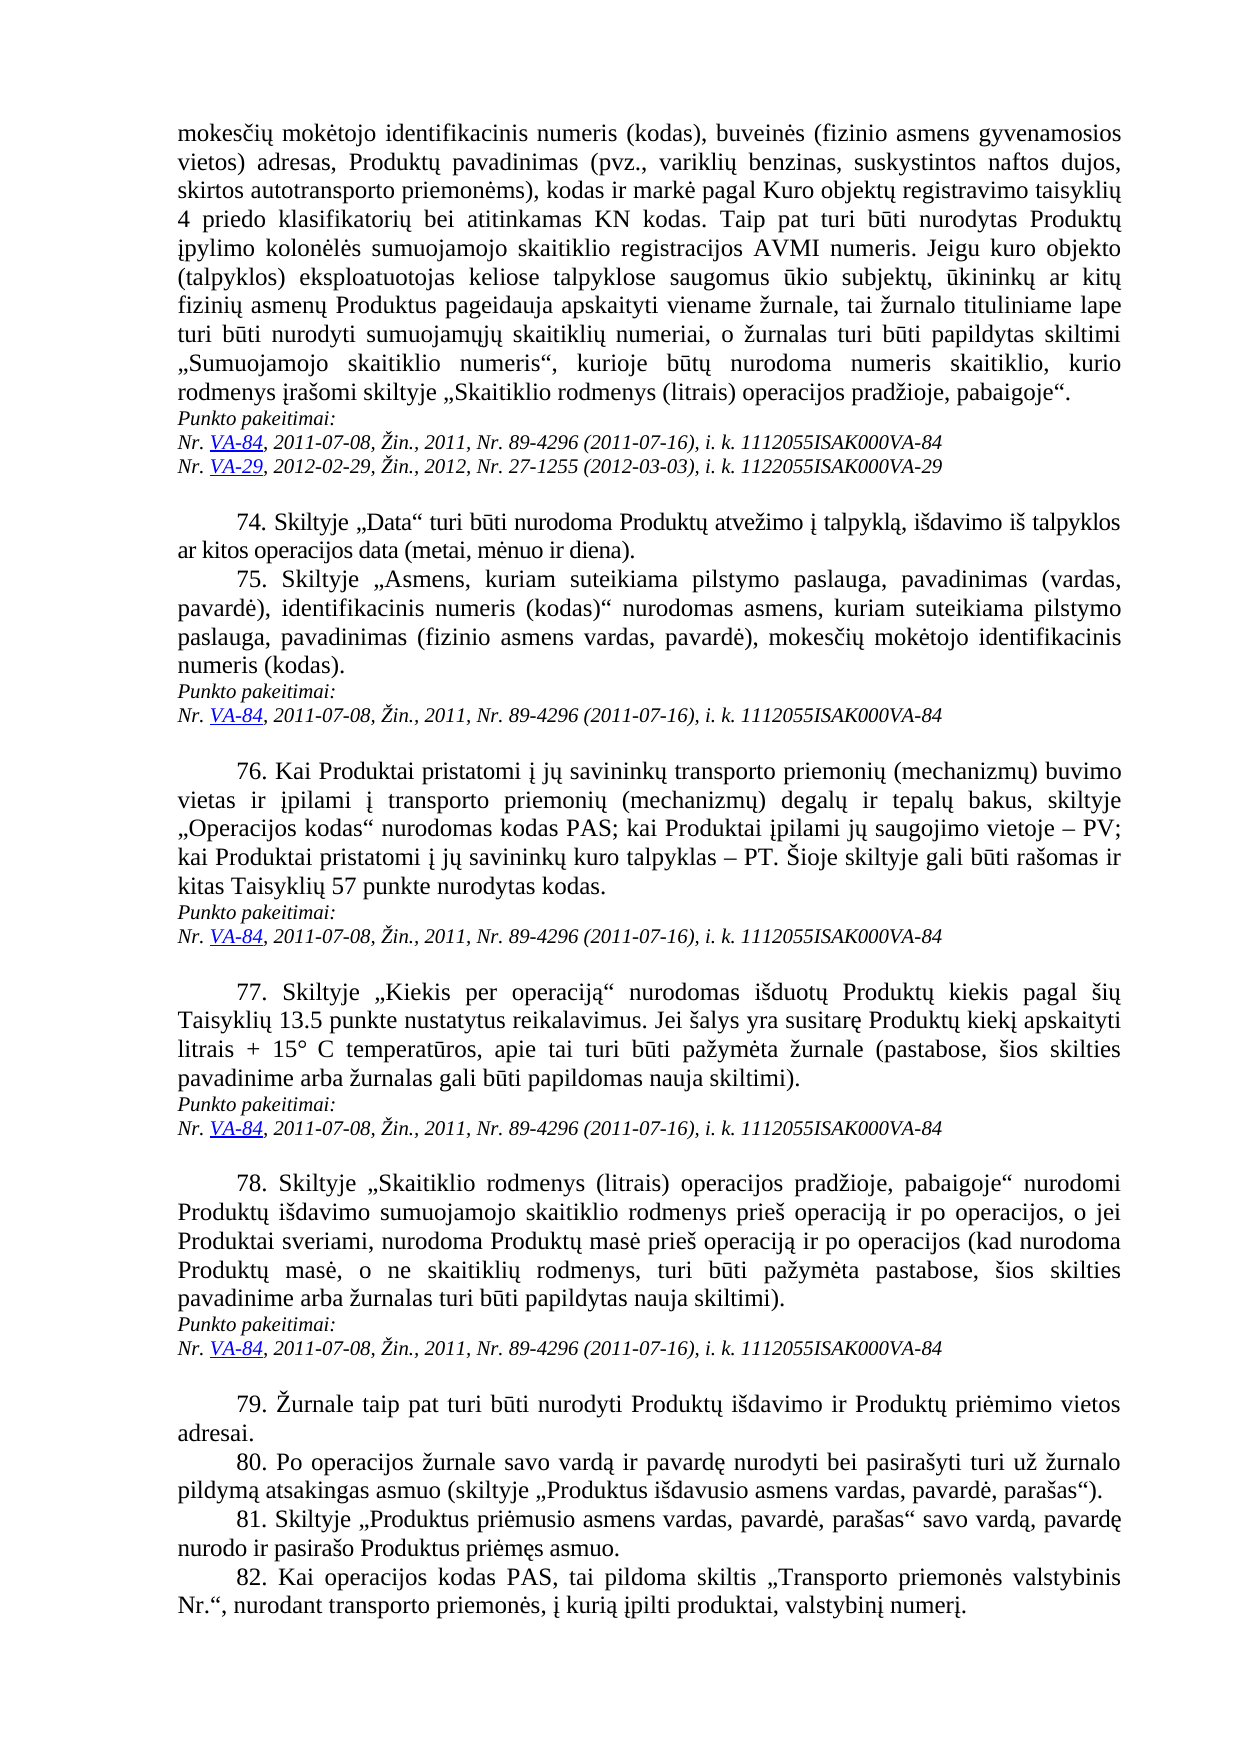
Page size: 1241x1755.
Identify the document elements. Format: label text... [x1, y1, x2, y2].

text 76. Kai Produktai pristatomi į jų savininkų transporto priemonių (mechanizmų) buvimo vietas ir įpilami į transporto priemonių (mechanizmų) degalų ir tepalų bakus, skiltyje „Operacijos kodas“ nurodomas kodas PAS; kai Produktai įpilami jų saugojimo vietoje – PV; kai Produktai pristatomi į jų savininkų kuro talpyklas – PT. Šioje skiltyje gali būti rašomas ir kitas Taisyklių 57 punkte nurodytas kodas. [177, 756, 1122, 900]
text Nr. VA-84, 2011-07-08, Žin., 2011, Nr. 89-4296 (2011-07-16), i. k. 1112055ISAK000VA-84 [177, 1116, 1122, 1140]
text Punkto pakeitimai: [177, 1092, 1122, 1116]
text Punkto pakeitimai: [177, 406, 1122, 430]
text 81. Skiltyje „Produktus priėmusio asmens vardas, pavardė, parašas“ savo vardą, pavardę nurodo ir pasirašo Produktus priėmęs asmuo. [177, 1504, 1122, 1562]
text 77. Skiltyje „Kiekis per operaciją“ nurodomas išduotų Produktų kiekis pagal šių Taisyklių 13.5 punkte nustatytus reikalavimus. Jei šalys yra susitarę Produktų kiekį apskaityti litrais + 15° C temperatūros, apie tai turi būti pažymėta žurnale (pastabose, šios skilties pavadinime arba žurnalas gali būti papildomas nauja skiltimi). [177, 977, 1122, 1092]
text 80. Po operacijos žurnale savo vardą ir pavardę nurodyti bei pasirašyti turi už žurnalo pildymą atsakingas asmuo (skiltyje „Produktus išdavusio asmens vardas, pavardė, parašas“). [177, 1447, 1122, 1504]
text Nr. VA-84, 2011-07-08, Žin., 2011, Nr. 89-4296 (2011-07-16), i. k. 1112055ISAK000VA-84 [177, 1336, 1122, 1360]
text Punkto pakeitimai: [177, 1312, 1122, 1336]
text 75. Skiltyje „Asmens, kuriam suteikiama pilstymo paslauga, pavadinimas (vardas, pavardė), identifikacinis numeris (kodas)“ nurodomas asmens, kuriam suteikiama pilstymo paslauga, pavadinimas (fizinio asmens vardas, pavardė), mokesčių mokėtojo identifikacinis numeris (kodas). [177, 564, 1122, 679]
text Nr. VA-84, 2011-07-08, Žin., 2011, Nr. 89-4296 (2011-07-16), i. k. 1112055ISAK000VA-84 [177, 430, 1122, 454]
text 74. Skiltyje „Data“ turi būti nurodoma Produktų atvežimo į talpyklą, išdavimo iš talpyklos ar kitos operacijos data (metai, mėnuo ir diena). [177, 507, 1122, 564]
text Nr. VA-84, 2011-07-08, Žin., 2011, Nr. 89-4296 (2011-07-16), i. k. 1112055ISAK000VA-84 [177, 924, 1122, 948]
text 82. Kai operacijos kodas PAS, tai pildoma skiltis „Transporto priemonės valstybinis Nr.“, nurodant transporto priemonės, į kurią įpilti produktai, valstybinį numerį. [177, 1562, 1122, 1619]
text Punkto pakeitimai: [177, 900, 1122, 924]
text Punkto pakeitimai: [177, 679, 1122, 703]
text Nr. VA-29, 2012-02-29, Žin., 2012, Nr. 27-1255 (2012-03-03), i. k. 1122055ISAK000VA-29 [177, 454, 1122, 478]
text 78. Skiltyje „Skaitiklio rodmenys (litrais) operacijos pradžioje, pabaigoje“ nurodomi Produktų išdavimo sumuojamojo skaitiklio rodmenys prieš operaciją ir po operacijos, o jei Produktai sveriami, nurodoma Produktų masė prieš operaciją ir po operacijos (kad nurodoma Produktų masė, o ne skaitiklių rodmenys, turi būti pažymėta pastabose, šios skilties pavadinime arba žurnalas turi būti papildytas nauja skiltimi). [177, 1168, 1122, 1312]
text mokesčių mokėtojo identifikacinis numeris (kodas), buveinės (fizinio asmens gyvenamosios vietos) adresas, Produktų pavadinimas (pvz., variklių benzinas, suskystintos naftos dujos, skirtos autotransporto priemonėms), kodas ir markė pagal Kuro objektų registravimo taisyklių 4 priedo klasifikatorių bei atitinkamas KN kodas. Taip pat turi būti nurodytas Produktų įpylimo kolonėlės sumuojamojo skaitiklio registracijos AVMI numeris. Jeigu kuro objekto (talpyklos) eksploatuotojas keliose talpyklose saugomus ūkio subjektų, ūkininkų ar kitų fizinių asmenų Produktus pageidauja apskaityti viename žurnale, tai žurnalo tituliniame lape turi būti nurodyti sumuojamųjų skaitiklių numeriai, o žurnalas turi būti papildytas skiltimi „Sumuojamojo skaitiklio numeris“, kurioje būtų nurodoma numeris skaitiklio, kurio rodmenys įrašomi skiltyje „Skaitiklio rodmenys (litrais) operacijos pradžioje, pabaigoje“. [177, 118, 1122, 406]
text 79. Žurnale taip pat turi būti nurodyti Produktų išdavimo ir Produktų priėmimo vietos adresai. [177, 1389, 1122, 1447]
text Nr. VA-84, 2011-07-08, Žin., 2011, Nr. 89-4296 (2011-07-16), i. k. 1112055ISAK000VA-84 [177, 703, 1122, 727]
